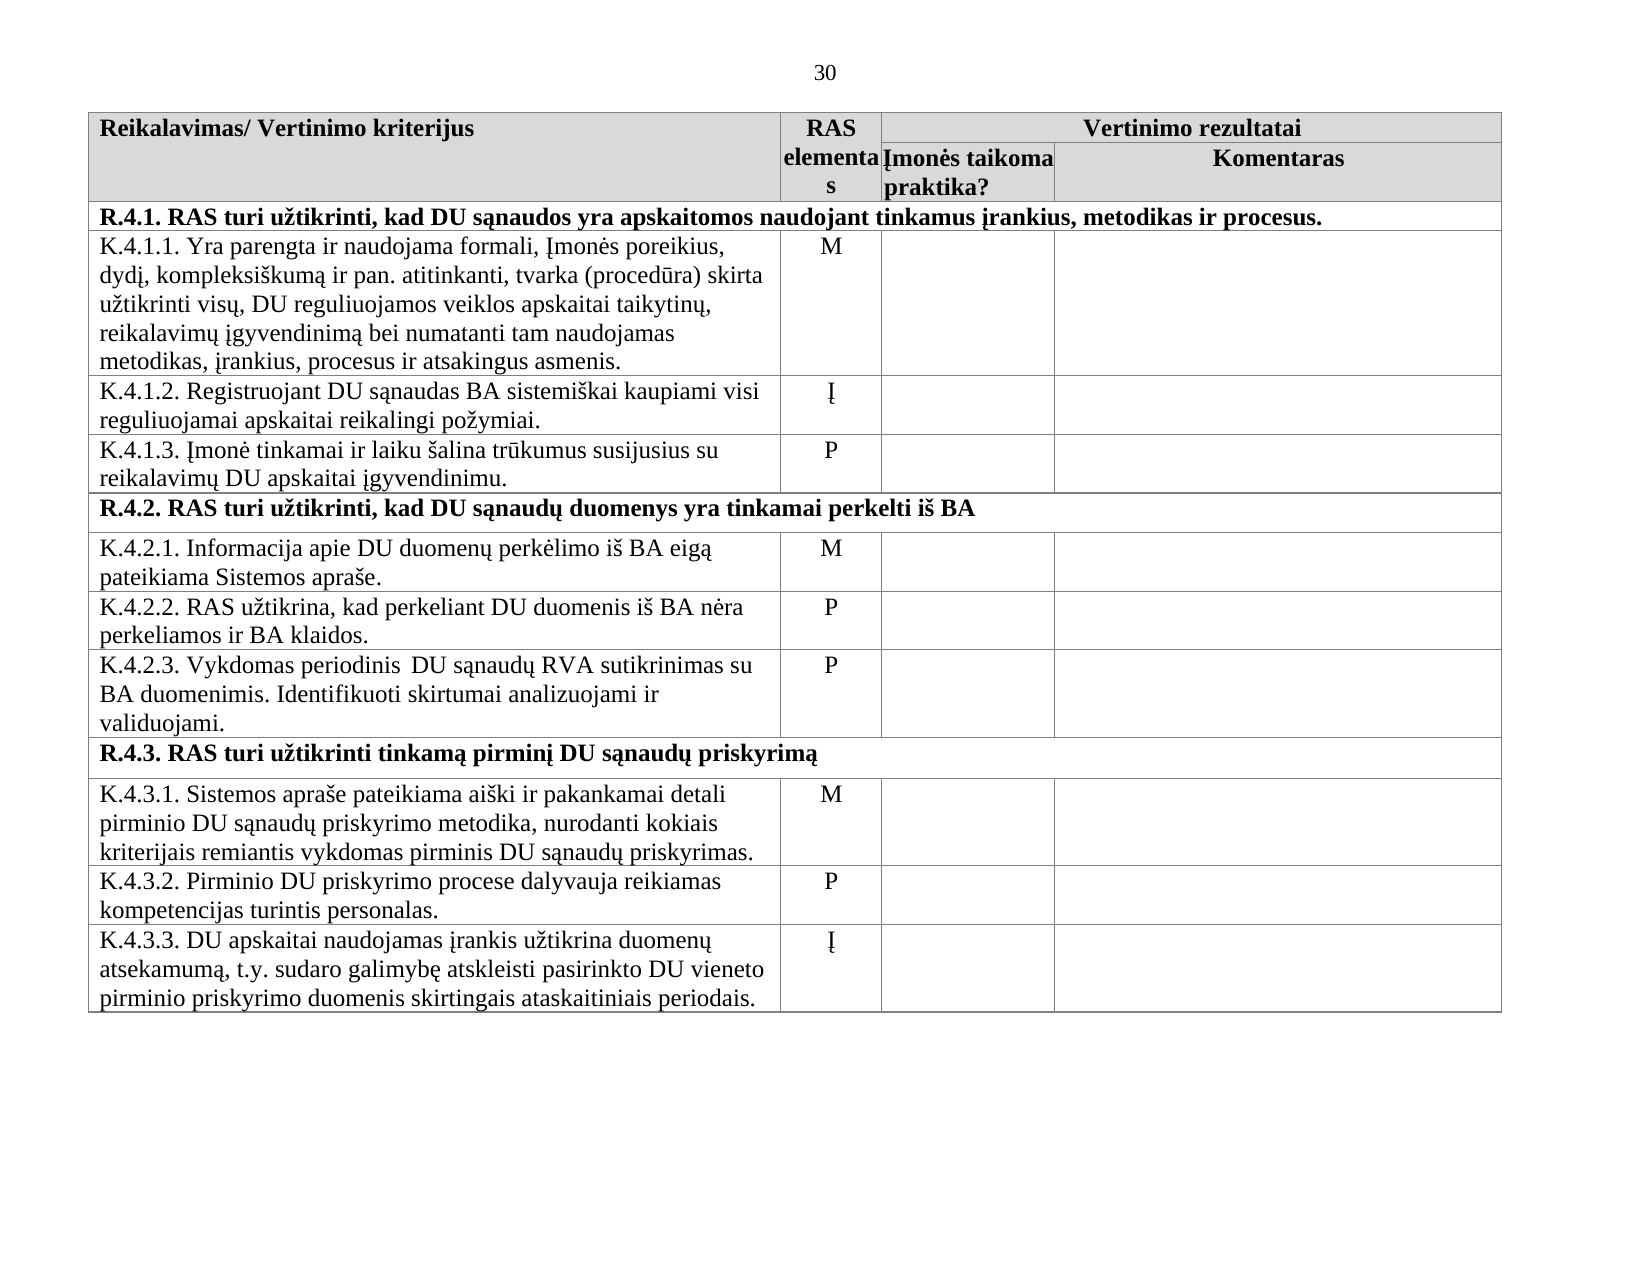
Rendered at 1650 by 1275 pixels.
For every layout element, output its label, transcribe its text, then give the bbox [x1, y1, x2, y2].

table_cell Į [781, 925, 881, 1011]
table_cell R.4.3. RAS turi užtikrinti tinkamą pirminį DU sąnaudų priskyrimą [89, 738, 1501, 778]
table_cell [1055, 866, 1501, 924]
table_cell [1055, 650, 1501, 737]
table_cell Komentaras [1055, 143, 1501, 201]
table_cell [1055, 231, 1501, 375]
table_cell K.4.3.1. Sistemos apraše pateikiama aiški ir pakankamai detali pirminio DU sąnaudų priskyrimo metodika, nurodanti kokiais kriterijais remiantis vykdomas pirminis DU sąnaudų priskyrimas. [89, 779, 780, 865]
table_cell [1055, 533, 1501, 591]
table_cell K.4.2.3. Vykdomas periodinis DU sąnaudų RVA sutikrinimas su BA duomenimis. Identifikuoti skirtumai analizuojami ir validuojami. [89, 650, 780, 737]
table_cell P [781, 592, 881, 649]
table_cell P [781, 435, 881, 492]
table_cell [882, 231, 1054, 375]
table_cell Į [781, 376, 881, 434]
table_cell Įmonės taikoma praktika? [882, 143, 1054, 201]
table_cell M [781, 533, 881, 591]
table_cell K.4.2.2. RAS užtikrina, kad perkeliant DU duomenis iš BA nėra perkeliamos ir BA klaidos. [89, 592, 780, 649]
table_cell [882, 650, 1054, 737]
table_cell K.4.3.3. DU apskaitai naudojamas įrankis užtikrina duomenų atsekamumą, t.y. sudaro galimybę atskleisti pasirinkto DU vieneto pirminio priskyrimo duomenis skirtingais ataskaitiniais periodais. [89, 925, 780, 1011]
table_cell [1055, 376, 1501, 434]
table_cell [882, 925, 1054, 1011]
table_cell K.4.2.1. Informacija apie DU duomenų perkėlimo iš BA eigą pateikiama Sistemos apraše. [89, 533, 780, 591]
table_cell K.4.1.2. Registruojant DU sąnaudas BA sistemiškai kaupiami visi reguliuojamai apskaitai reikalingi požymiai. [89, 376, 780, 434]
table_cell R.4.2. RAS turi užtikrinti, kad DU sąnaudų duomenys yra tinkamai perkelti iš BA [89, 494, 1501, 532]
table_cell [1055, 925, 1501, 1011]
table_cell M [781, 779, 881, 865]
table_cell [882, 533, 1054, 591]
table_cell [882, 435, 1054, 492]
table_cell P [781, 650, 881, 737]
table_cell [882, 376, 1054, 434]
table_header Reikalavimas/ Vertinimo kriterijus [89, 113, 780, 201]
table_cell P [781, 866, 881, 924]
table_cell [1055, 435, 1501, 492]
table_cell K.4.1.3. Įmonė tinkamai ir laiku šalina trūkumus susijusius su reikalavimų DU apskaitai įgyvendinimu. [89, 435, 780, 492]
table_cell K.4.1.1. Yra parengta ir naudojama formali, Įmonės poreikius, dydį, kompleksiškumą ir pan. atitinkanti, tvarka (procedūra) skirta užtikrinti visų, DU reguliuojamos veiklos apskaitai taikytinų, reikalavimų įgyvendinimą bei numatanti tam naudojamas metodikas, įrankius, procesus ir atsakingus asmenis. [89, 231, 780, 375]
table_cell M [781, 231, 881, 375]
table_cell R.4.1. RAS turi užtikrinti, kad DU sąnaudos yra apskaitomos naudojant tinkamus įrankius, metodikas ir procesus. [89, 202, 1501, 230]
table_cell K.4.3.2. Pirminio DU priskyrimo procese dalyvauja reikiamas kompetencijas turintis personalas. [89, 866, 780, 924]
table_cell [882, 779, 1054, 865]
table_cell [1055, 592, 1501, 649]
table_header RAS elementas [781, 113, 881, 201]
table_cell [882, 866, 1054, 924]
table_cell [882, 592, 1054, 649]
table_header Vertinimo rezultatai [882, 113, 1501, 142]
table_cell [1055, 779, 1501, 865]
